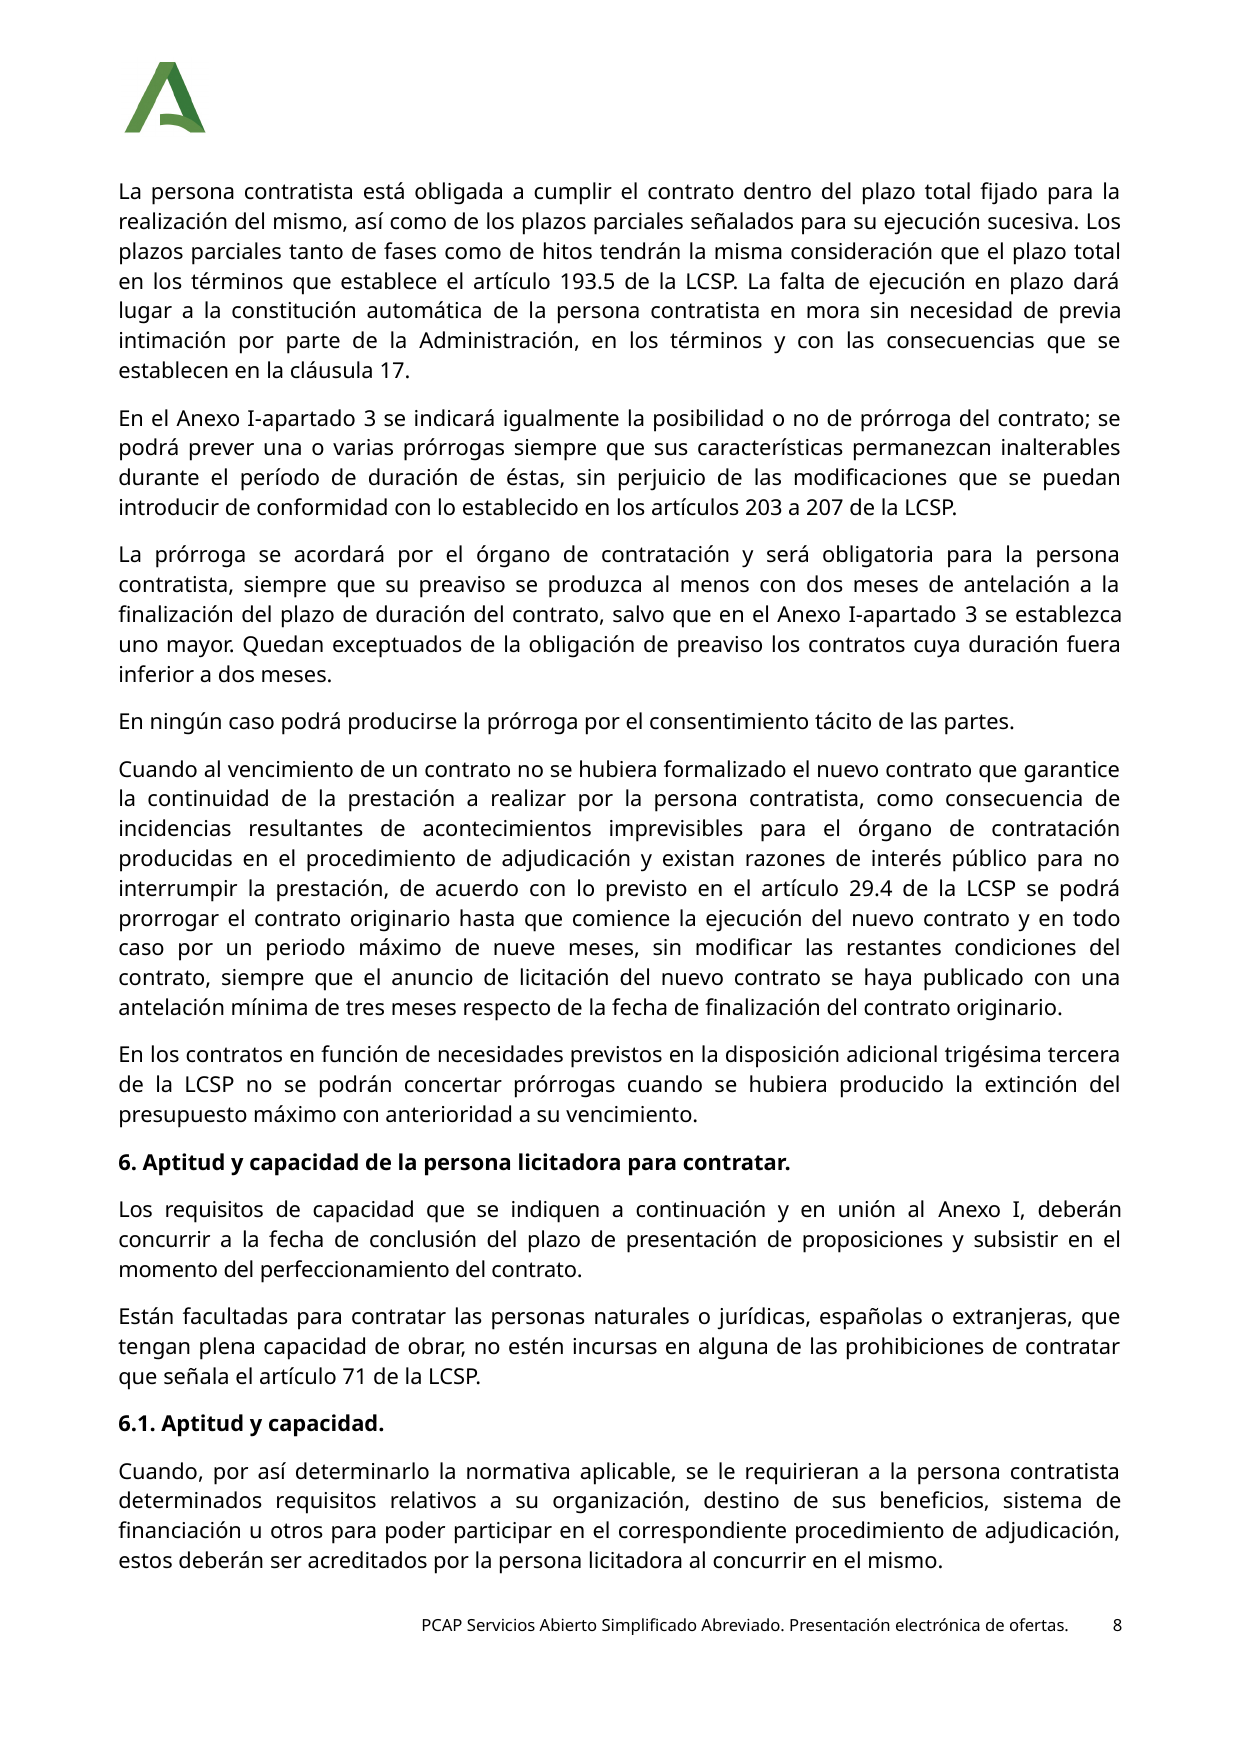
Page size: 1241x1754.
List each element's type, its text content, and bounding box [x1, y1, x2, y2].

text En ningún caso podrá producirse la prórroga por el consentimiento tácito de las partes. [118, 706, 1122, 736]
text La prórroga se acordará por el órgano de contratación y será obligatoria para la persona contratista, siempre que su preaviso se produzca al menos con dos meses de antelación a la finalización del plazo de duración del contrato, salvo que en el Anexo I-apartado 3 se establezca uno mayor. Quedan exceptuados de la obligación de preaviso los contratos cuya duración fuera inferior a dos meses. [118, 539, 1122, 688]
subtitle 6. Aptitud y capacidad de la persona licitadora para contratar. [118, 1147, 1122, 1176]
subtitle 6.1. Aptitud y capacidad. [118, 1408, 1122, 1438]
text Están facultadas para contratar las personas naturales o jurídicas, españolas o extranjeras, que tengan plena capacidad de obrar, no estén incursas en alguna de las prohibiciones de contratar que señala el artículo 71 de la LCSP. [118, 1301, 1122, 1391]
picture [120, 57, 210, 137]
text Los requisitos de capacidad que se indiquen a continuación y en unión al Anexo I, deberán concurrir a la fecha de conclusión del plazo de presentación de proposiciones y subsistir en el momento del perfeccionamiento del contrato. [118, 1194, 1122, 1283]
text En los contratos en función de necesidades previstos en la disposición adicional trigésima tercera de la LCSP no se podrán concertar prórrogas cuando se hubiera producido la extinción del presupuesto máximo con anterioridad a su vencimiento. [118, 1039, 1122, 1129]
text Cuando al vencimiento de un contrato no se hubiera formalizado el nuevo contrato que garantice la continuidad de la prestación a realizar por la persona contratista, como consecuencia de incidencias resultantes de acontecimientos imprevisibles para el órgano de contratación producidas en el procedimiento de adjudicación y existan razones de interés público para no interrumpir la prestación, de acuerdo con lo previsto en el artículo 29.4 de la LCSP se podrá prorrogar el contrato originario hasta que comience la ejecución del nuevo contrato y en todo caso por un periodo máximo de nueve meses, sin modificar las restantes condiciones del contrato, siempre que el anuncio de licitación del nuevo contrato se haya publicado con una antelación mínima de tres meses respecto de la fecha de finalización del contrato originario. [118, 754, 1122, 1022]
text Cuando, por así determinarlo la normativa aplicable, se le requirieran a la persona contratista determinados requisitos relativos a su organización, destino de sus beneficios, sistema de financiación u otros para poder participar en el correspondiente procedimiento de adjudicación, estos deberán ser acreditados por la persona licitadora al concurrir en el mismo. [118, 1456, 1122, 1575]
text En el Anexo I-apartado 3 se indicará igualmente la posibilidad o no de prórroga del contrato; se podrá prever una o varias prórrogas siempre que sus características permanezcan inalterables durante el período de duración de éstas, sin perjuicio de las modificaciones que se puedan introducir de conformidad con lo establecido en los artículos 203 a 207 de la LCSP. [118, 403, 1122, 522]
text La persona contratista está obligada a cumplir el contrato dentro del plazo total fijado para la realización del mismo, así como de los plazos parciales señalados para su ejecución sucesiva. Los plazos parciales tanto de fases como de hitos tendrán la misma consideración que el plazo total en los términos que establece el artículo 193.5 de la LCSP. La falta de ejecución en plazo dará lugar a la constitución automática de la persona contratista en mora sin necesidad de previa intimación por parte de la Administración, en los términos y con las consecuencias que se establecen en la cláusula 17. [118, 176, 1122, 385]
